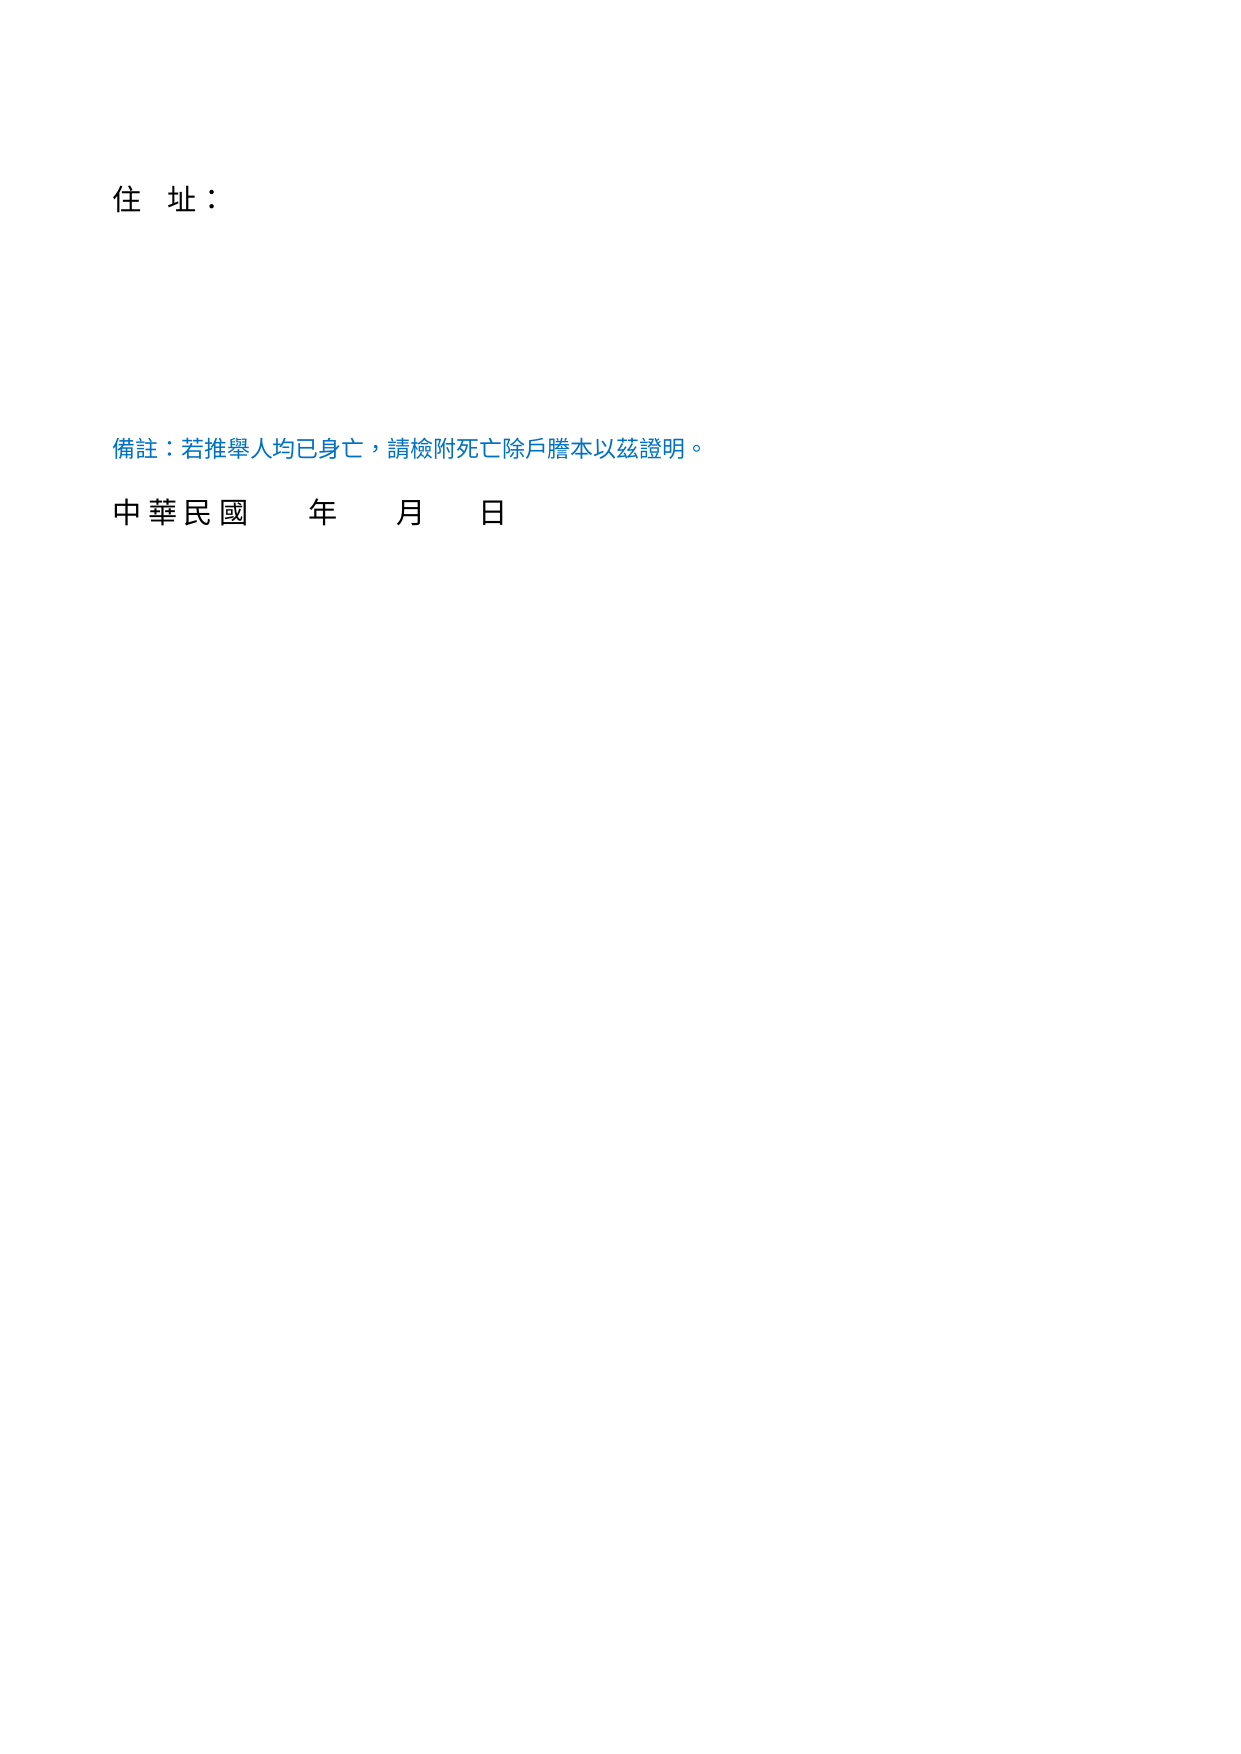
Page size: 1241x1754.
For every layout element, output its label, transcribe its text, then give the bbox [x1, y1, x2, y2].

text 備註：若推舉人均已身亡，請檢附死亡除戶謄本以茲證明。 [112, 406, 1128, 469]
text 中 華 民 國 年 月 日 [112, 469, 1128, 531]
text 住 址： [112, 156, 1128, 219]
